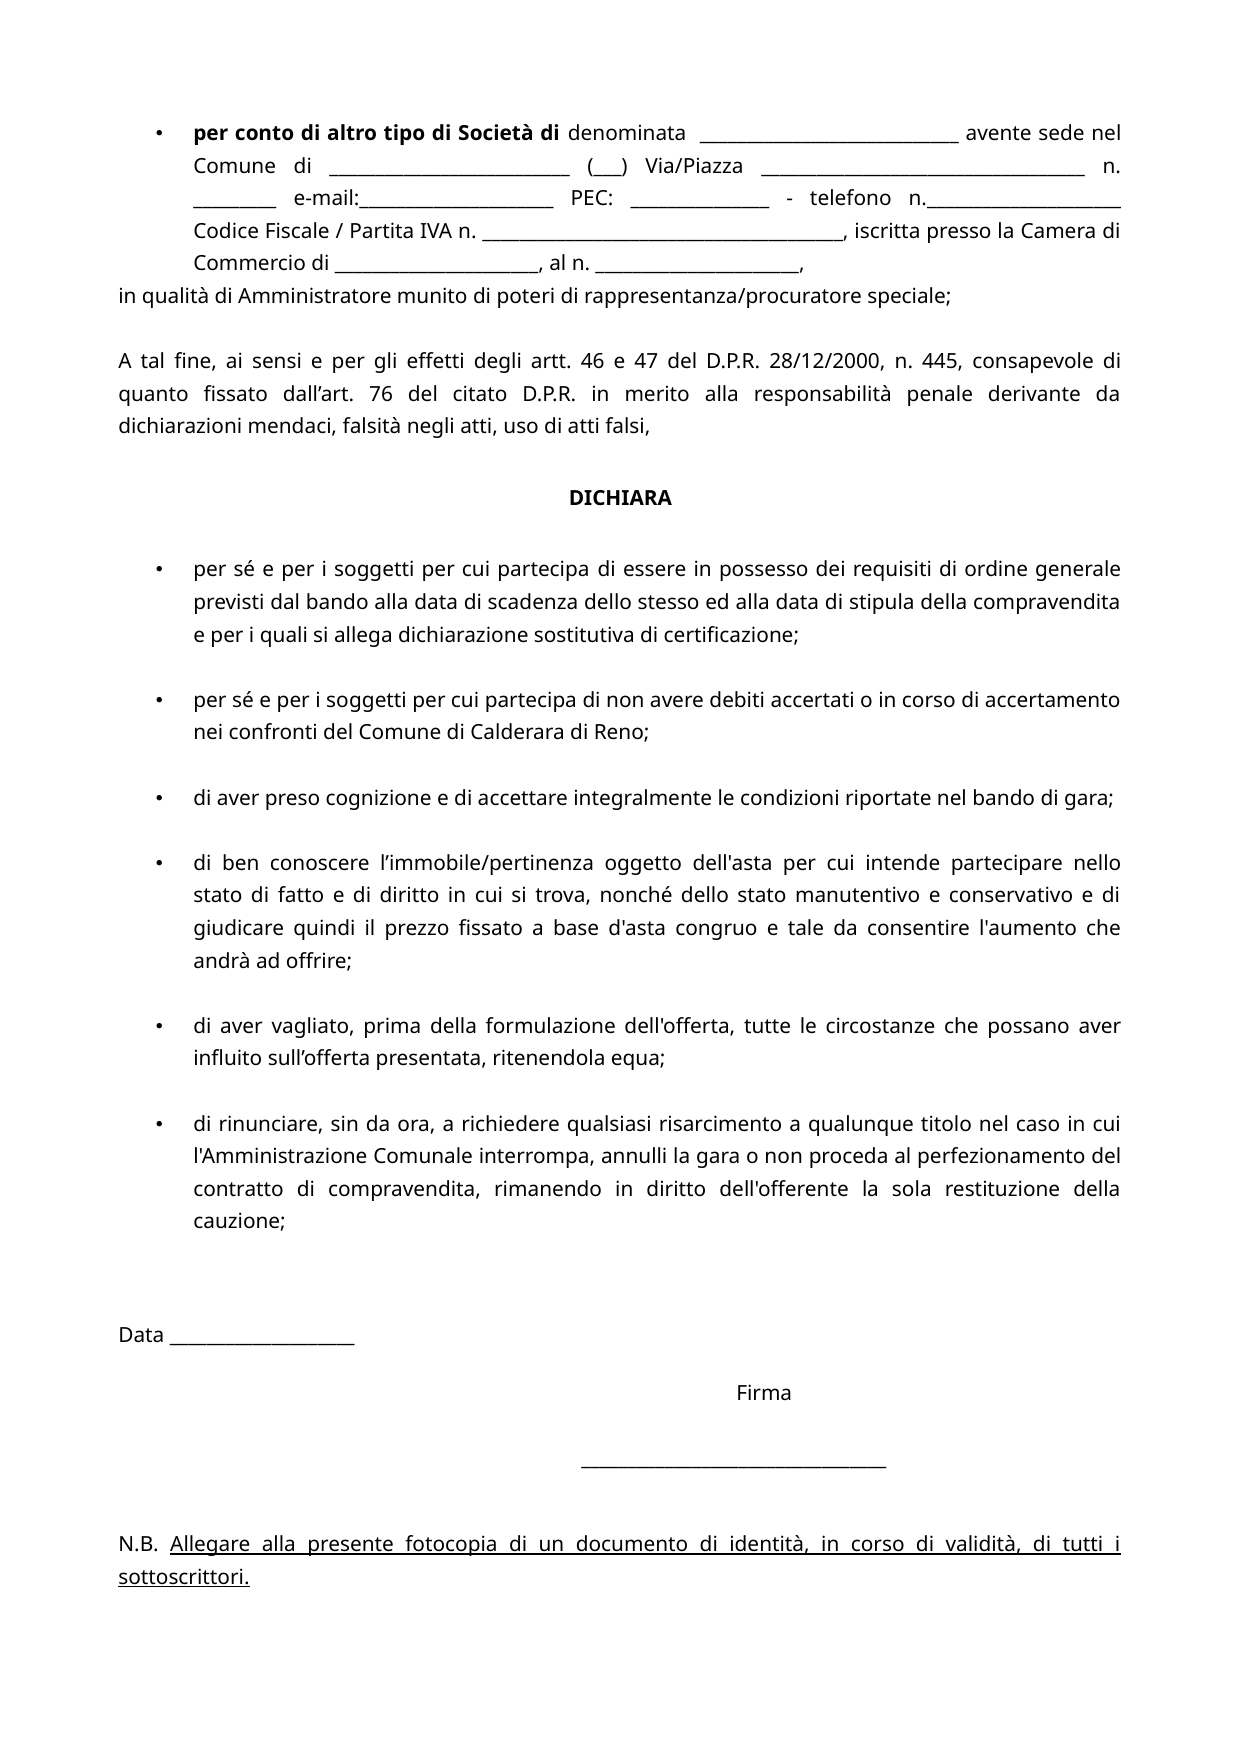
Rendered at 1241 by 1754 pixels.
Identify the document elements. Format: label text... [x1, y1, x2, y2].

list di rinunciare, sin da ora, a richiedere qualsiasi risarcimento a qualunque titolo nel caso in cui l'Amministrazione Comunale interrompa, annulli la gara o non proceda al perfezionamento del contratto di compravendita, rimanendo in diritto dell'offerente la sola restituzione della cauzione; [156, 1109, 1122, 1235]
text Firma [118, 1378, 1122, 1406]
list per sé e per i soggetti per cui partecipa di essere in possesso dei requisiti di ordine generale previsti dal bando alla data di scadenza dello stesso ed alla data di stipula della compravendita e per i quali si allega dichiarazione sostitutiva di certificazione; [156, 554, 1122, 648]
text Data ____________________ [118, 1320, 1122, 1349]
text DICHIARA [118, 483, 1122, 511]
list di ben conoscere l’immobile/pertinenza oggetto dell'asta per cui intende partecipare nello stato di fatto e di diritto in cui si trova, nonché dello stato manutentivo e conservativo e di giudicare quindi il prezzo fissato a base d'asta congruo e tale da consentire l'aumento che andrà ad offrire; [156, 848, 1122, 974]
text _________________________________ [118, 1411, 1122, 1472]
list di aver vagliato, prima della formulazione dell'offerta, tutte le circostanze che possano aver influito sull’offerta presentata, ritenendola equa; [156, 1011, 1122, 1072]
text N.B. Allegare alla presente fotocopia di un documento di identità, in corso di validità, di tutti i sottoscrittori. [118, 1529, 1122, 1590]
text in qualità di Amministratore munito di poteri di rappresentanza/procuratore speciale; [118, 281, 1122, 309]
list di aver preso cognizione e di accettare integralmente le condizioni riportate nel bando di gara; [156, 783, 1122, 811]
list per sé e per i soggetti per cui partecipa di non avere debiti accertati o in corso di accertamento nei confronti del Comune di Calderara di Reno; [156, 685, 1122, 746]
text A tal fine, ai sensi e per gli effetti degli artt. 46 e 47 del D.P.R. 28/12/2000, n. 445, consapevole di quanto fissato dall’art. 76 del citato D.P.R. in merito alla responsabilità penale derivante da dichiarazioni mendaci, falsità negli atti, uso di atti falsi, [118, 346, 1122, 440]
list per conto di altro tipo di Società di denominata ____________________________ avente sede nel Comune di __________________________ (___) Via/Piazza ___________________________________ n. _________ e-mail:_____________________ PEC: _______________ - telefono n._____________________ Codice Fiscale / Partita IVA n. _______________________________________, iscritta presso la Camera di Commercio di ______________________, al n. ______________________, [156, 118, 1122, 277]
